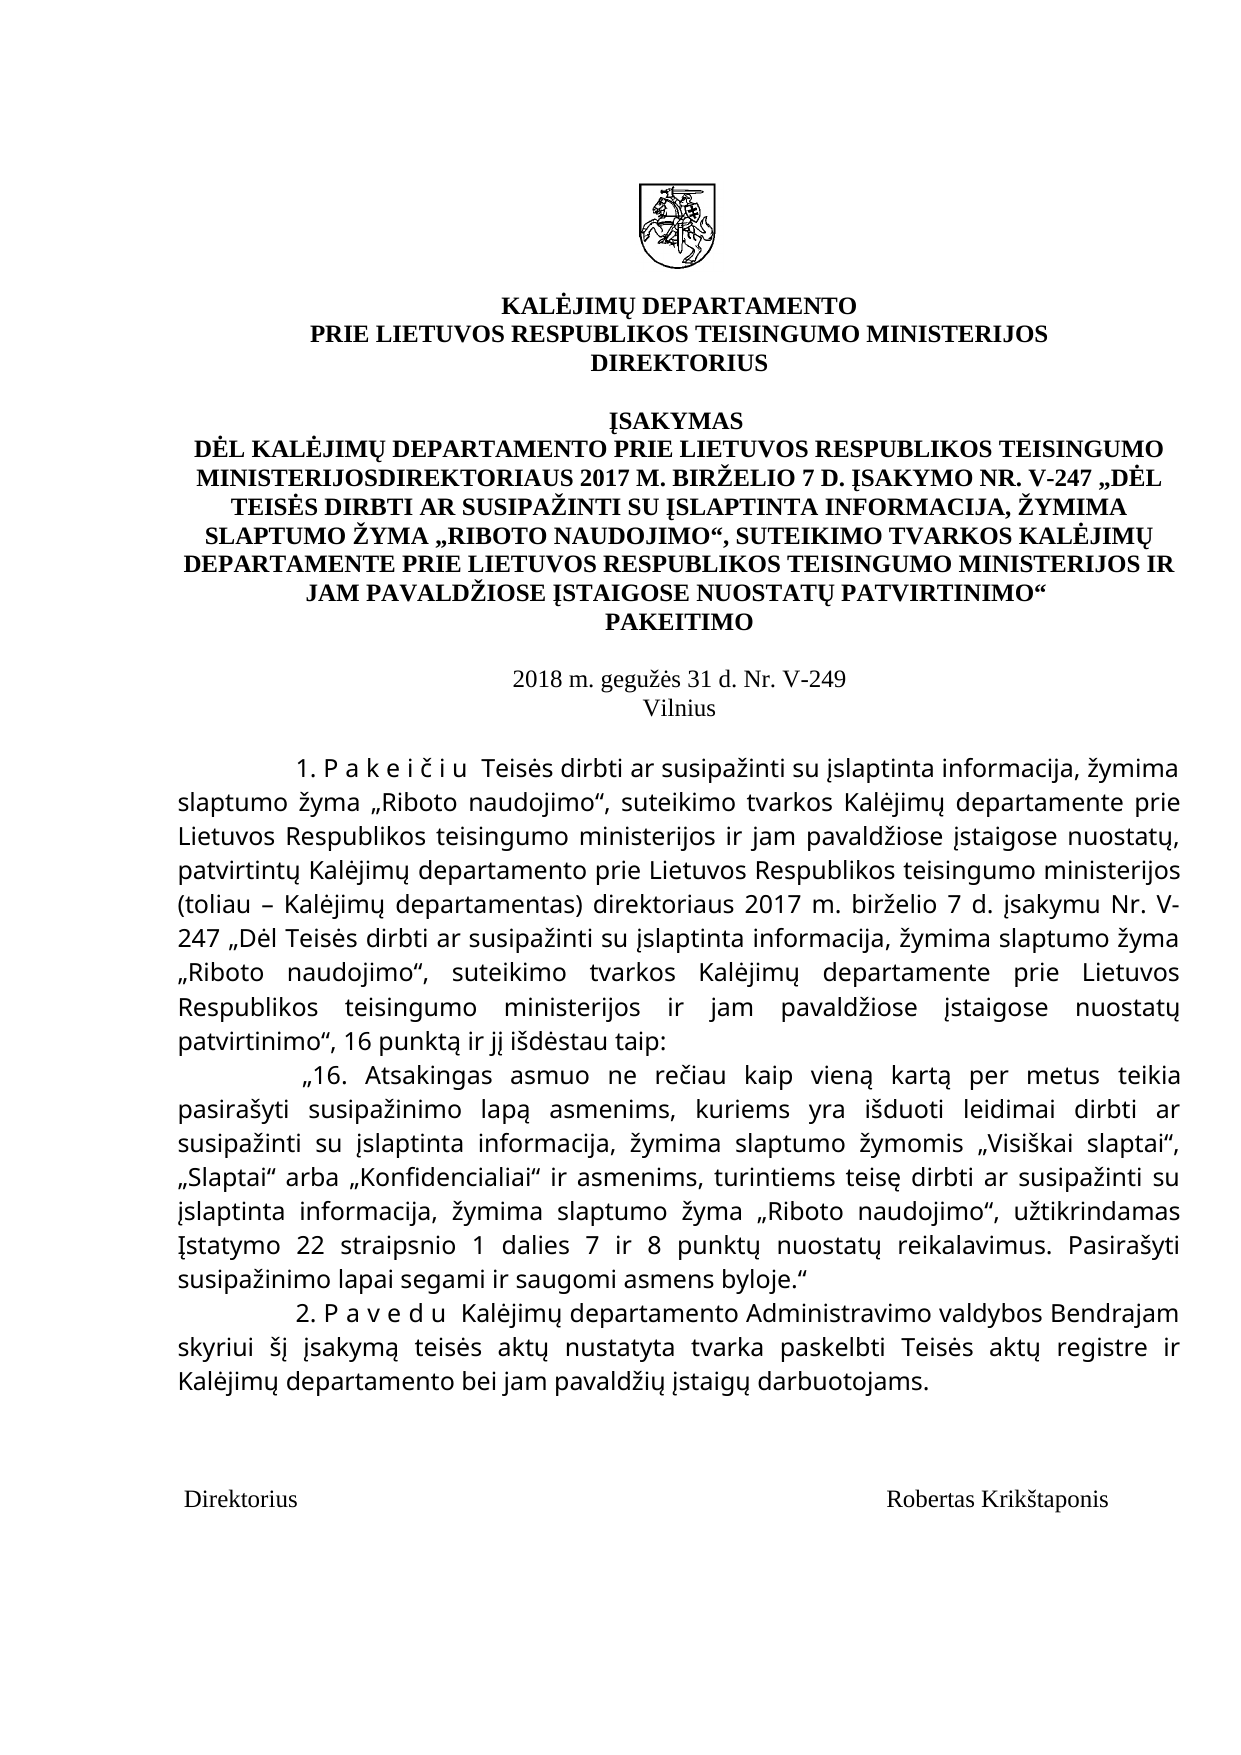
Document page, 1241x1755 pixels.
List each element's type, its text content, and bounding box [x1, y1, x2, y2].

text Vilnius [177, 693, 1181, 722]
text DIREKTORIUS [177, 348, 1181, 377]
text DĖL KALĖJIMŲ DEPARTAMENTO PRIE LIETUVOS RESPUBLIKOS TEISINGUMO MINISTERIJOSDIREKTORIAUS 2017 m. birželio 7 d. įsakymo Nr. V-247 „DĖL TEISĖS DIRBTI AR SUSIPAŽINTI SU ĮSLAPTINTA INFORMACIJA, ŽYMIMA SLAPTUMO ŽYMA „RIBOTO NAUDOJIMO“, SUTEIKIMO TVARKOS KALĖJIMŲ DEPARTAMENTE PRIE LIETUVOS RESPUBLIKOS TEISINGUMO MINISTERIJOS IR JAM PAVALDŽIOSE ĮSTAIGOSE NUOSTATŲ PATVIRTINIMO“ pakeitimo [177, 434, 1181, 636]
text „16. Atsakingas asmuo ne rečiau kaip vieną kartą per metus teikia pasirašyti susipažinimo lapą asmenims, kuriems yra išduoti leidimai dirbti ar susipažinti su įslaptinta informacija, žymima slaptumo žymomis „Visiškai slaptai“, „Slaptai“ arba „Konfidencialiai“ ir asmenims, turintiems teisę dirbti ar susipažinti su įslaptinta informacija, žymima slaptumo žyma „Riboto naudojimo“, užtikrindamas Įstatymo 22 straipsnio 1 dalies 7 ir 8 punktų nuostatų reikalavimus. Pasirašyti susipažinimo lapai segami ir saugomi asmens byloje.“ [177, 1057, 1181, 1296]
text Direktorius Robertas Krikštaponis [177, 1484, 1181, 1513]
text 2. P a v e d u Kalėjimų departamento Administravimo valdybos Bendrajam skyriui šį įsakymą teisės aktų nustatyta tvarka paskelbti Teisės aktų registre ir Kalėjimų departamento bei jam pavaldžių įstaigų darbuotojams. [177, 1296, 1181, 1398]
text KALĖJIMŲ DEPARTAMENTO [177, 291, 1181, 319]
text PRIE LIETUVOS RESPUBLIKOS TEISINGUMO MINISTERIJOS [177, 319, 1181, 348]
text ĮSAKYMAS [177, 406, 1181, 434]
text 2018 m. gegužės 31 d. Nr. V-249 [177, 664, 1181, 693]
text 1. P a k e i č i u Teisės dirbti ar susipažinti su įslaptinta informacija, žymima slaptumo žyma „Riboto naudojimo“, suteikimo tvarkos Kalėjimų departamente prie Lietuvos Respublikos teisingumo ministerijos ir jam pavaldžiose įstaigose nuostatų, patvirtintų Kalėjimų departamento prie Lietuvos Respublikos teisingumo ministerijos (toliau – Kalėjimų departamentas) direktoriaus 2017 m. birželio 7 d. įsakymu Nr. V-247 „Dėl Teisės dirbti ar susipažinti su įslaptinta informacija, žymima slaptumo žyma „Riboto naudojimo“, suteikimo tvarkos Kalėjimų departamente prie Lietuvos Respublikos teisingumo ministerijos ir jam pavaldžiose įstaigose nuostatų patvirtinimo“, 16 punktą ir jį išdėstau taip: [177, 751, 1181, 1057]
